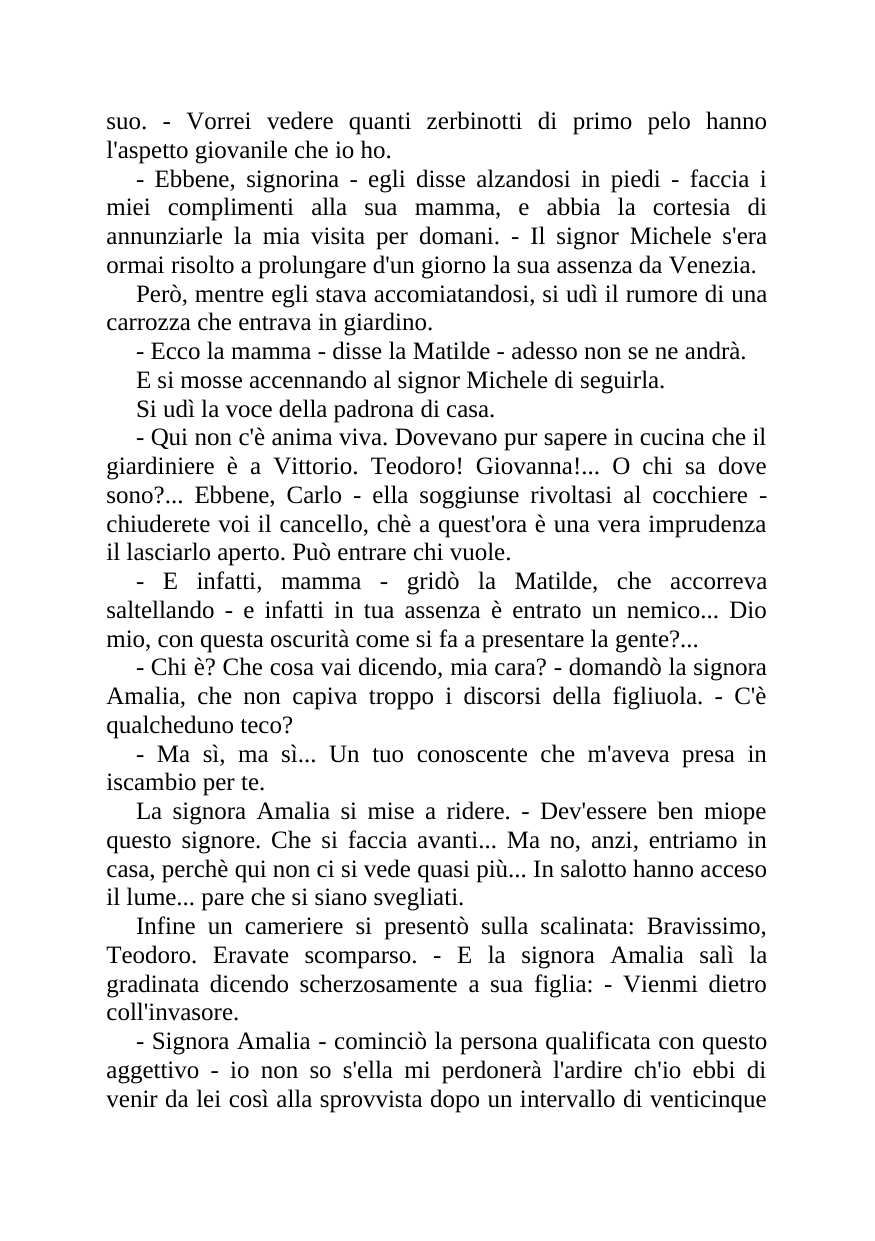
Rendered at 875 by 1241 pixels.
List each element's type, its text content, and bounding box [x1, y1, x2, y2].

text - Ma sì, ma sì... Un tuo conoscente che m'aveva presa in iscambio per te. [106, 739, 768, 796]
text Però, mentre egli stava accomiatandosi, si udì il rumore di una carrozza che entrava in giardino. [106, 279, 768, 336]
text La signora Amalia si mise a ridere. - Dev'essere ben miope questo signore. Che si faccia avanti... Ma no, anzi, entriamo in casa, perchè qui non ci si vede quasi più... In salotto hanno acceso il lume... pare che si siano svegliati. [106, 796, 768, 911]
text suo. - Vorrei vedere quanti zerbinotti di primo pelo hanno l'aspetto giovanile che io ho. [106, 106, 768, 164]
text - Chi è? Che cosa vai dicendo, mia cara? - domandò la signora Amalia, che non capiva troppo i discorsi della figliuola. - C'è qualcheduno teco? [106, 652, 768, 739]
text - Ebbene, signorina - egli disse alzandosi in piedi - faccia i miei complimenti alla sua mamma, e abbia la cortesia di annunziarle la mia visita per domani. - Il signor Michele s'era ormai risolto a prolungare d'un giorno la sua assenza da Venezia. [106, 164, 768, 279]
text - E infatti, mamma - gridò la Matilde, che accorreva saltellando - e infatti in tua assenza è entrato un nemico... Dio mio, con questa oscurità come si fa a presentare la gente?... [106, 566, 768, 652]
text Infine un cameriere si presentò sulla scalinata: Bravissimo, Teodoro. Eravate scomparso. - E la signora Amalia salì la gradinata dicendo scherzosamente a sua figlia: - Vienmi dietro coll'invasore. [106, 911, 768, 1026]
text E si mosse accennando al signor Michele di seguirla. [106, 365, 768, 394]
text - Signora Amalia - cominciò la persona qualificata con questo aggettivo - io non so s'ella mi perdonerà l'ardire ch'io ebbi di venir da lei così alla sprovvista dopo un intervallo di venticinque [106, 1026, 768, 1112]
text - Qui non c'è anima viva. Dovevano pur sapere in cucina che il giardiniere è a Vittorio. Teodoro! Giovanna!... O chi sa dove sono?... Ebbene, Carlo - ella soggiunse rivoltasi al cocchiere - chiuderete voi il cancello, chè a quest'ora è una vera imprudenza il lasciarlo aperto. Può entrare chi vuole. [106, 422, 768, 566]
text - Ecco la mamma - disse la Matilde - adesso non se ne andrà. [106, 336, 768, 365]
text Si udì la voce della padrona di casa. [106, 394, 768, 422]
